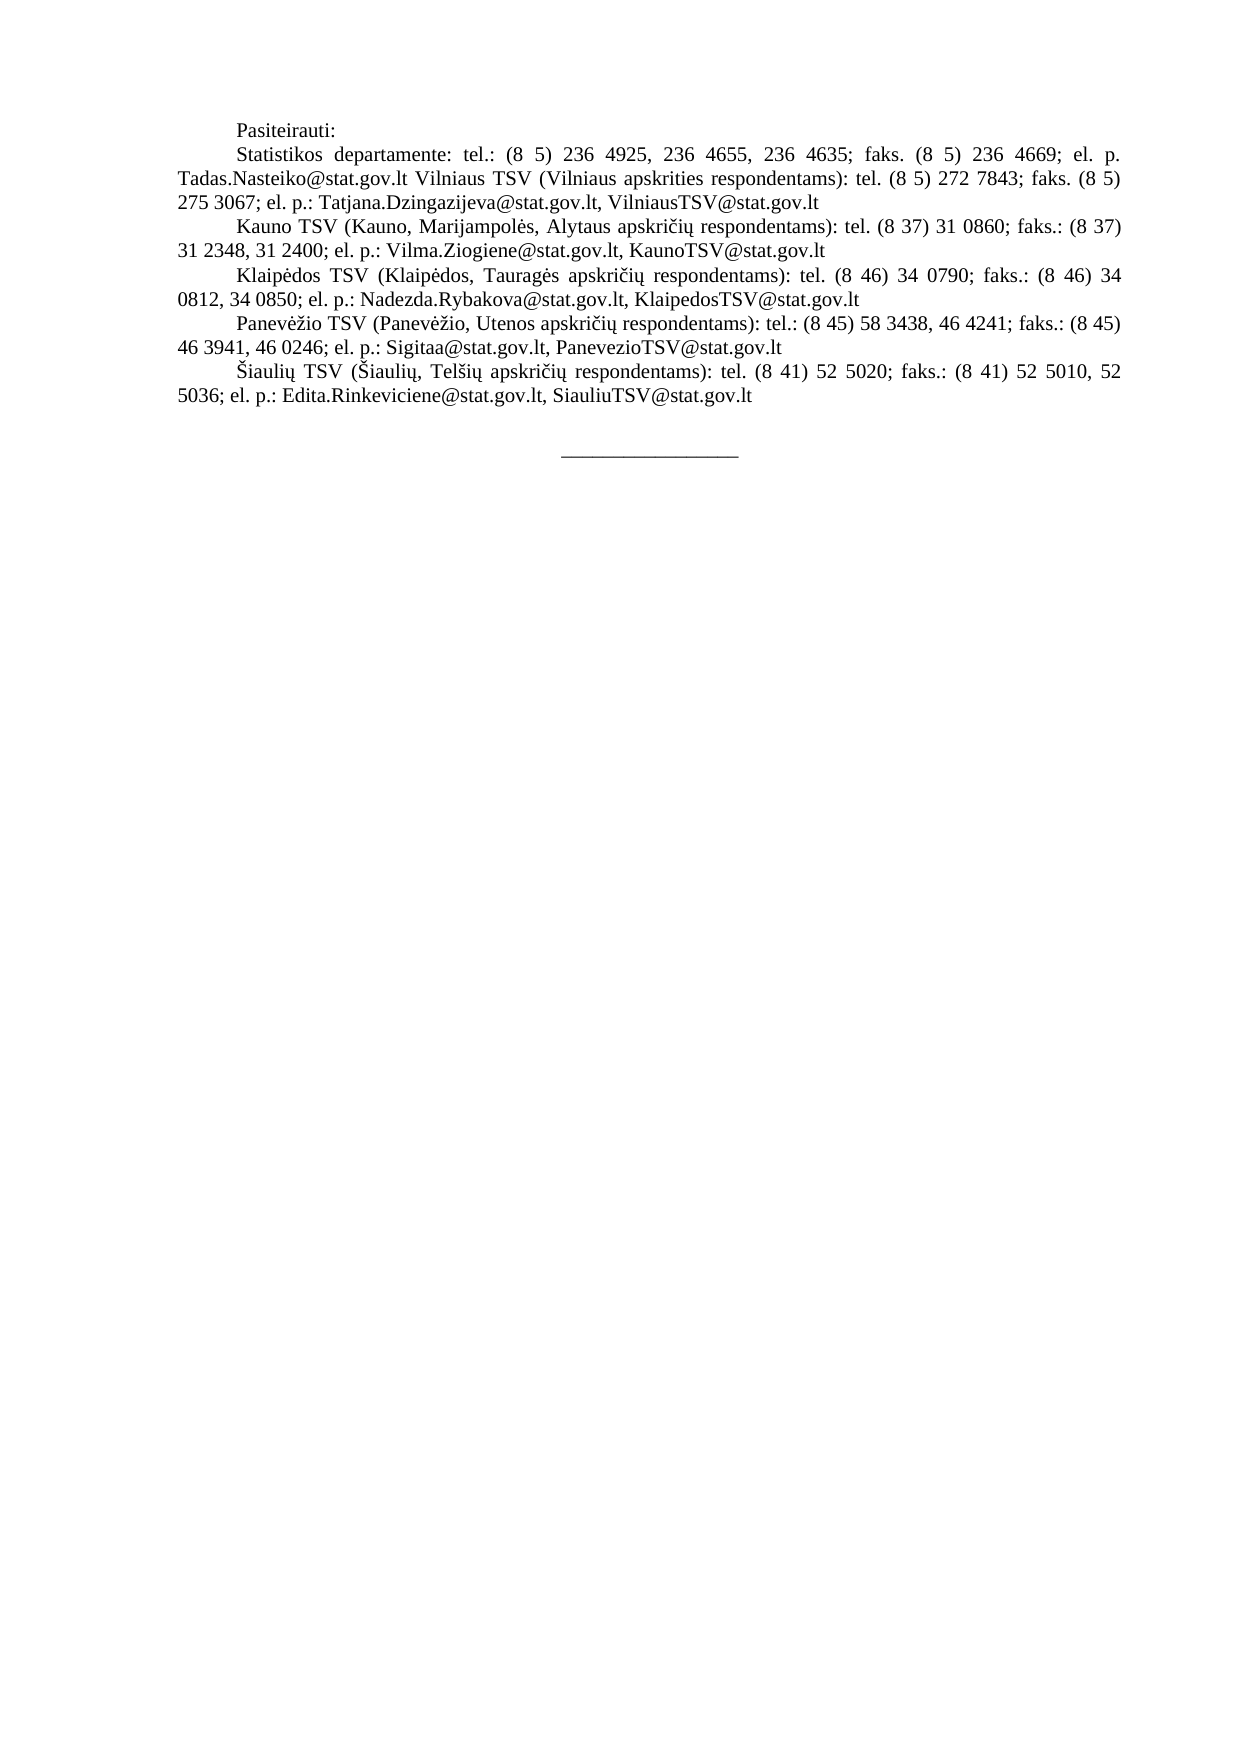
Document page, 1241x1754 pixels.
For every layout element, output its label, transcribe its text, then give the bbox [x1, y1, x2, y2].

text Panevėžio TSV (Panevėžio, Utenos apskričių respondentams): tel.: (8 45) 58 3438, 46 4241; faks.: (8 45) 46 3941, 46 0246; el. p.: Sigitaa@stat.gov.lt, PanevezioTSV@stat.gov.lt [177, 311, 1122, 359]
text Kauno TSV (Kauno, Marijampolės, Alytaus apskričių respondentams): tel. (8 37) 31 0860; faks.: (8 37) 31 2348, 31 2400; el. p.: Vilma.Ziogiene@stat.gov.lt, KaunoTSV@stat.gov.lt [177, 214, 1122, 262]
text Šiaulių TSV (Šiaulių, Telšių apskričių respondentams): tel. (8 41) 52 5020; faks.: (8 41) 52 5010, 52 5036; el. p.: Edita.Rinkeviciene@stat.gov.lt, SiauliuTSV@stat.gov.lt [177, 359, 1122, 407]
text Pasiteirauti: [177, 118, 1122, 142]
text Statistikos departamente: tel.: (8 5) 236 4925, 236 4655, 236 4635; faks. (8 5) 236 4669; el. p. Tadas.Nasteiko@stat.gov.lt Vilniaus TSV (Vilniaus apskrities respondentams): tel. (8 5) 272 7843; faks. (8 5) 275 3067; el. p.: Tatjana.Dzingazijeva@stat.gov.lt, VilniausTSV@stat.gov.lt [177, 142, 1122, 214]
text _________________ [177, 436, 1122, 460]
text Klaipėdos TSV (Klaipėdos, Tauragės apskričių respondentams): tel. (8 46) 34 0790; faks.: (8 46) 34 0812, 34 0850; el. p.: Nadezda.Rybakova@stat.gov.lt, KlaipedosTSV@stat.gov.lt [177, 262, 1122, 311]
